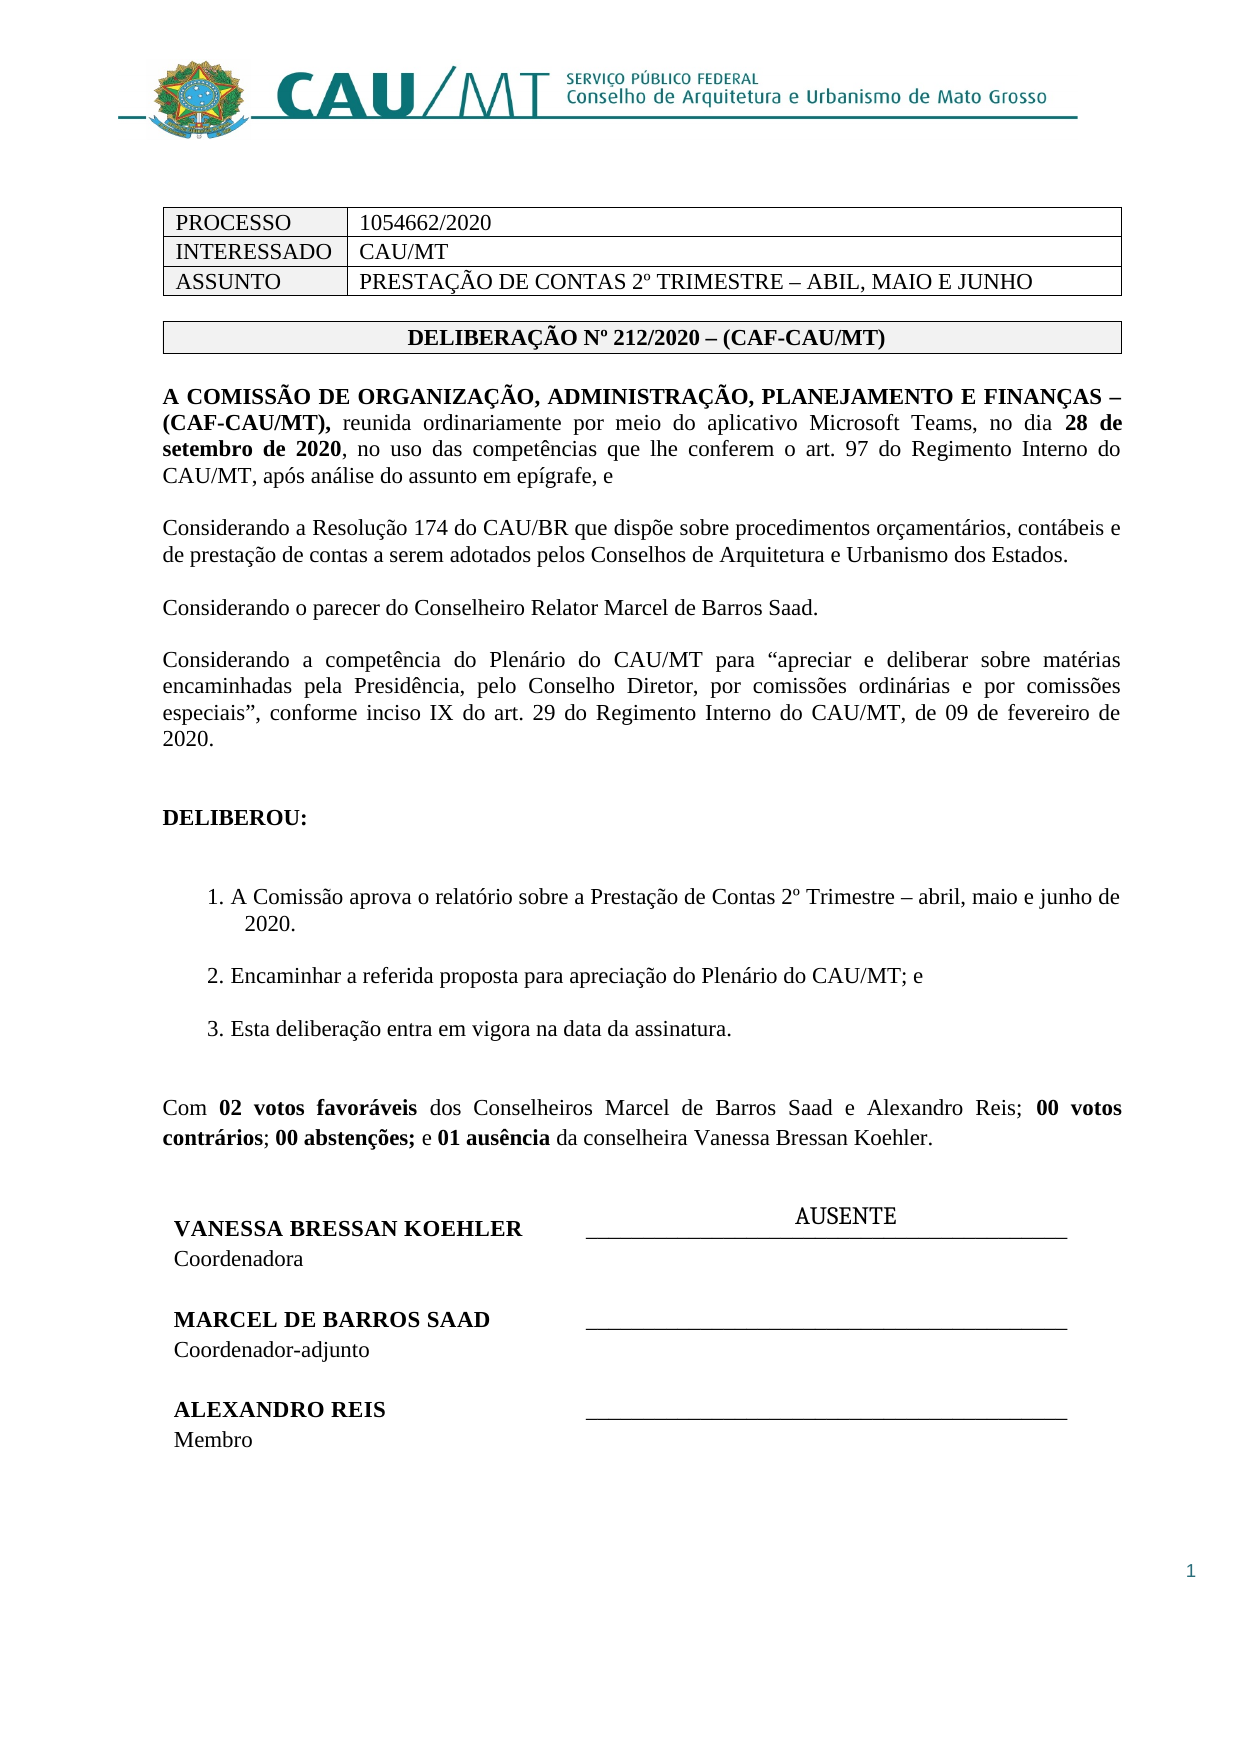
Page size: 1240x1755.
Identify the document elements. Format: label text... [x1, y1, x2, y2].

table_header 1054662/2020 [348, 208, 1121, 236]
text DELIBERAÇÃO Nº 212/2020 – (CAF-CAU/MT) [164, 322, 1121, 353]
table_cell __________________________________________ [575, 1396, 1122, 1457]
table_header vanessa bressan koehler Coordenadora [163, 1215, 574, 1306]
list Esta deliberação entra em vigora na data da assinatura. [207, 1015, 1122, 1042]
table_cell Alexandro reis Membro [163, 1396, 574, 1457]
table_cell __________________________________________ [575, 1306, 780, 1396]
text A COMISSÃO DE ORGANIZAÇÃO, ADMINISTRAÇÃO, PLANEJAMENTO E FINANÇAS – (CAF-CAU/MT), reunida ordinariamente por meio do aplicativo Microsoft Teams, no dia 28 de setembro de 2020, no uso das competências que lhe conferem o art. 97 do Regimento Interno do CAU/MT, após análise do assunto em epígrafe, e [162, 383, 1122, 488]
table_cell marcel de barros saad Coordenador-adjunto [163, 1306, 574, 1396]
table_cell PRESTAÇÃO DE CONTAS 2º TRIMESTRE – ABIL, MAIO E JUNHO [348, 267, 1121, 295]
text Considerando a Resolução 174 do CAU/BR que dispõe sobre procedimentos orçamentários, contábeis e de prestação de contas a serem adotados pelos Conselhos de Arquitetura e Urbanismo dos Estados. [162, 514, 1122, 567]
text DELIBEROU: [162, 804, 1122, 831]
text AUSENTE [795, 1202, 910, 1231]
table_cell INTERESSADO [164, 237, 347, 266]
table_cell CAU/MT [348, 237, 1121, 266]
table_header PROCESSO [164, 208, 347, 236]
list A Comissão aprova o relatório sobre a Prestação de Contas 2º Trimestre – abril, maio e junho de 2020. [207, 883, 1122, 936]
table_cell ASSUNTO [164, 267, 347, 295]
table_header __________________________________________ [575, 1215, 780, 1306]
table_header __________________________________________ [925, 1215, 1122, 1306]
text Considerando a competência do Plenário do CAU/MT para “apreciar e deliberar sobre matérias encaminhadas pela Presidência, pelo Conselho Diretor, por comissões ordinárias e por comissões especiais”, conforme inciso IX do art. 29 do Regimento Interno do CAU/MT, de 09 de fevereiro de 2020. [162, 646, 1122, 752]
list Encaminhar a referida proposta para apreciação do Plenário do CAU/MT; e [207, 962, 1122, 989]
text Com 02 votos favoráveis dos Conselheiros Marcel de Barros Saad e Alexandro Reis; 00 votos contrários; 00 abstenções; e 01 ausência da conselheira Vanessa Bressan Koehler. [162, 1094, 1122, 1151]
text Considerando o parecer do Conselheiro Relator Marcel de Barros Saad. [162, 593, 1122, 620]
table_cell __________________________________________ [925, 1306, 1122, 1396]
